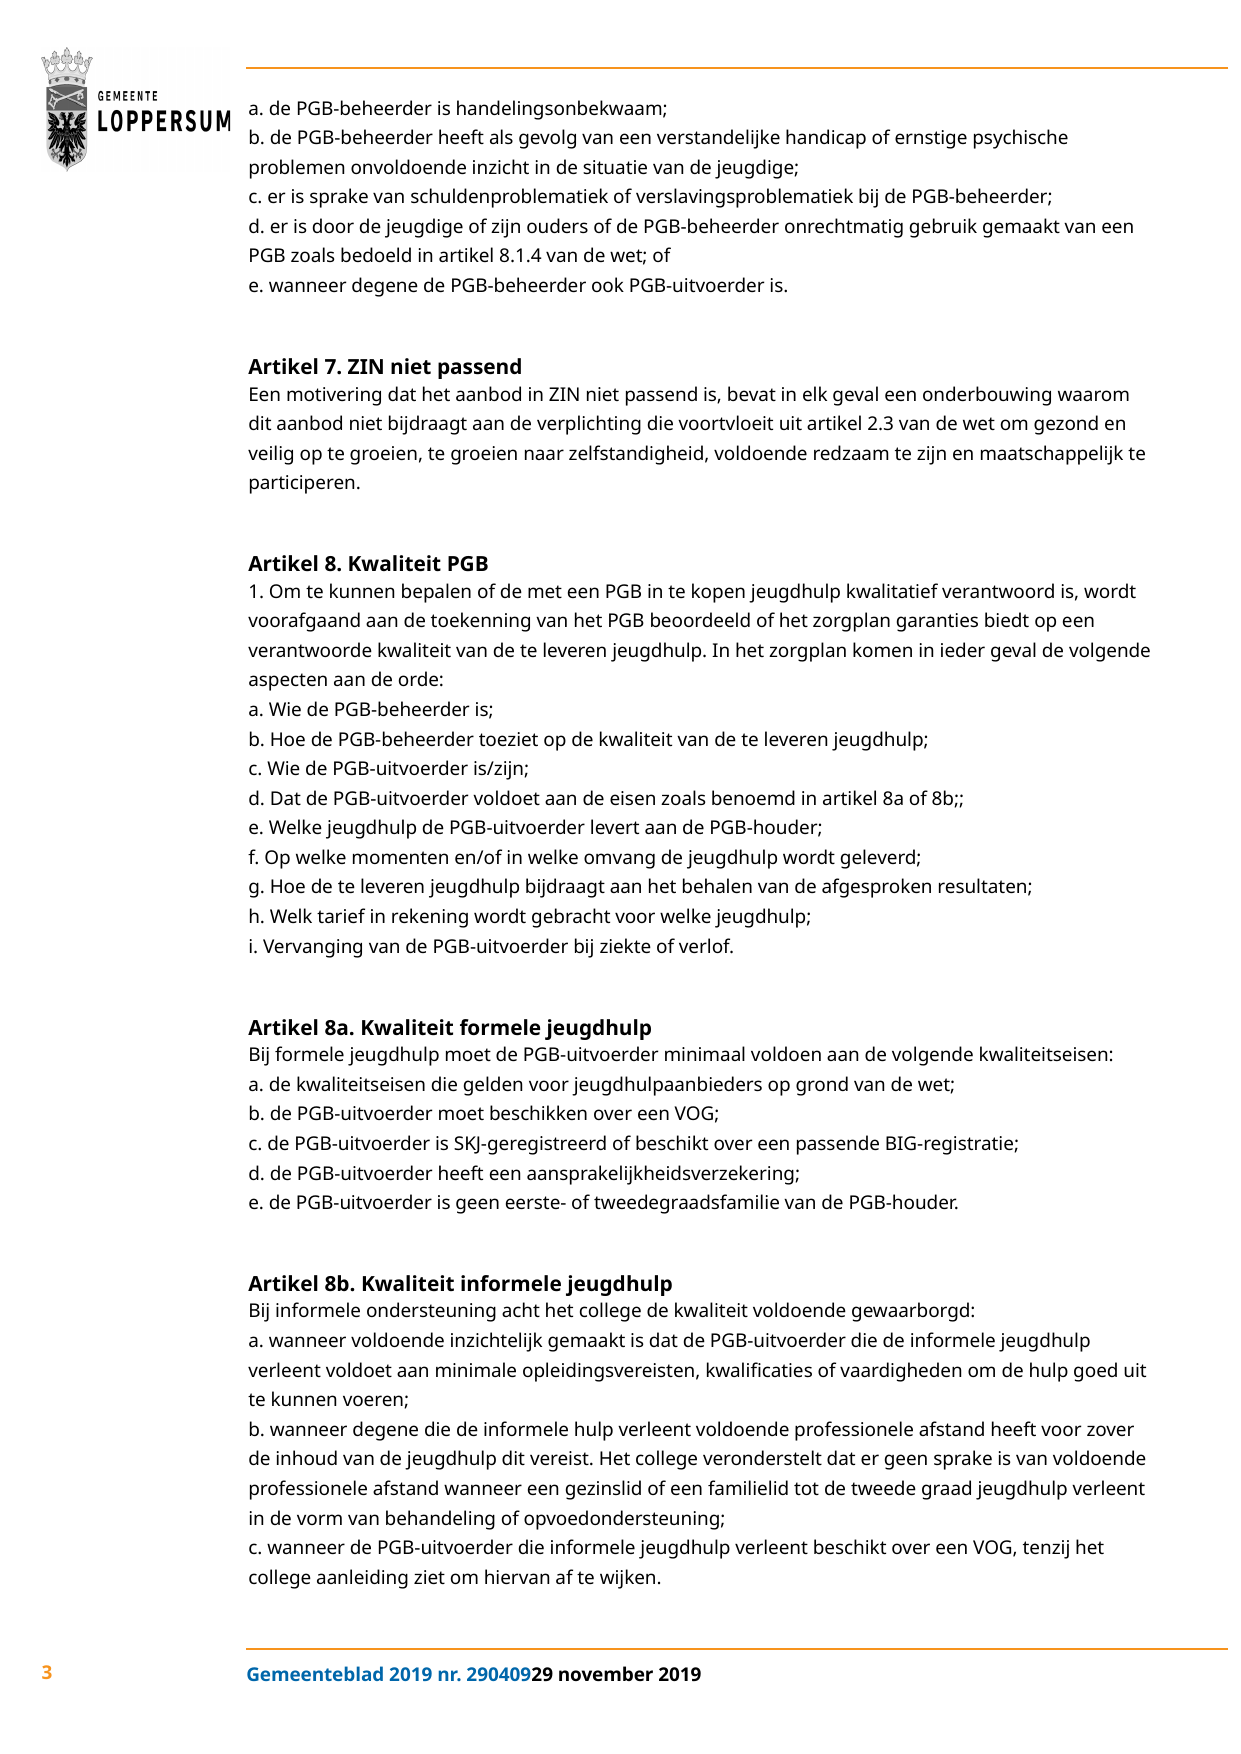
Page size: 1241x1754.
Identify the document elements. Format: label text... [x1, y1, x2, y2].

text 1. Om te kunnen bepalen of de met een PGB in te kopen jeugdhulp kwalitatief verantwoord is, wordt voorafgaand aan de toekenning van het PGB beoordeeld of het zorgplan garanties biedt op een verantwoorde kwaliteit van de te leveren jeugdhulp. In het zorgplan komen in ieder geval de volgende aspecten aan de orde: [248, 578, 1152, 692]
text c. Wie de PGB-uitvoerder is/zijn; [248, 755, 1152, 781]
text c. de PGB-uitvoerder is SKJ-geregistreerd of beschikt over een passende BIG-registratie; [248, 1130, 1152, 1156]
text a. wanneer voldoende inzichtelijk gemaakt is dat de PGB-uitvoerder die de informele jeugdhulp verleent voldoet aan minimale opleidingsvereisten, kwalificaties of vaardigheden om de hulp goed uit te kunnen voeren; [248, 1327, 1152, 1412]
text Bij formele jeugdhulp moet de PGB-uitvoerder minimaal voldoen aan de volgende kwaliteitseisen: [248, 1041, 1152, 1067]
text c. er is sprake van schuldenproblematiek of verslavingsproblematiek bij de PGB-beheerder; [248, 183, 1152, 209]
text a. de kwaliteitseisen die gelden voor jeugdhulpaanbieders op grond van de wet; [248, 1071, 1152, 1097]
text b. Hoe de PGB-beheerder toeziet op de kwaliteit van de te leveren jeugdhulp; [248, 726, 1152, 752]
text c. wanneer de PGB-uitvoerder die informele jeugdhulp verleent beschikt over een VOG, tenzij het college aanleiding ziet om hiervan af te wijken. [248, 1534, 1152, 1590]
text d. Dat de PGB-uitvoerder voldoet aan de eisen zoals benoemd in artikel 8a of 8b;; [248, 785, 1152, 811]
text Artikel 8b. Kwaliteit informele jeugdhulp [248, 1269, 1152, 1298]
text Artikel 8. Kwaliteit PGB [248, 549, 1152, 578]
text a. de PGB-beheerder is handelingsonbekwaam; [248, 95, 1152, 121]
text b. de PGB-beheerder heeft als gevolg van een verstandelijke handicap of ernstige psychische problemen onvoldoende inzicht in de situatie van de jeugdige; [248, 124, 1152, 180]
text h. Welk tarief in rekening wordt gebracht voor welke jeugdhulp; [248, 903, 1152, 929]
text e. Welke jeugdhulp de PGB-uitvoerder levert aan de PGB-houder; [248, 814, 1152, 840]
text b. de PGB-uitvoerder moet beschikken over een VOG; [248, 1101, 1152, 1126]
text e. wanneer degene de PGB-beheerder ook PGB-uitvoerder is. [248, 272, 1152, 298]
text d. er is door de jeugdige of zijn ouders of de PGB-beheerder onrechtmatig gebruik gemaakt van een PGB zoals bedoeld in artikel 8.1.4 van de wet; of [248, 213, 1152, 268]
text Bij informele ondersteuning acht het college de kwaliteit voldoende gewaarborgd: [248, 1298, 1152, 1323]
text Een motivering dat het aanbod in ZIN niet passend is, bevat in elk geval een onderbouwing waarom dit aanbod niet bijdraagt aan de verplichting die voortvloeit uit artikel 2.3 van de wet om gezond en veilig op te groeien, te groeien naar zelfstandigheid, voldoende redzaam te zijn en maatschappelijk te participeren. [248, 381, 1152, 495]
text i. Vervanging van de PGB-uitvoerder bij ziekte of verlof. [248, 933, 1152, 959]
text a. Wie de PGB-beheerder is; [248, 696, 1152, 722]
text b. wanneer degene die de informele hulp verleent voldoende professionele afstand heeft voor zover de inhoud van de jeugdhulp dit vereist. Het college veronderstelt dat er geen sprake is van voldoende professionele afstand wanneer een gezinslid of een familielid tot de tweede graad jeugdhulp verleent in de vorm van behandeling of opvoedondersteuning; [248, 1416, 1152, 1531]
text d. de PGB-uitvoerder heeft een aansprakelijkheidsverzekering; [248, 1160, 1152, 1185]
picture [41, 47, 231, 172]
text g. Hoe de te leveren jeugdhulp bijdraagt aan het behalen van de afgesproken resultaten; [248, 874, 1152, 899]
text Artikel 8a. Kwaliteit formele jeugdhulp [248, 1013, 1152, 1041]
text Artikel 7. ZIN niet passend [248, 352, 1152, 381]
text f. Op welke momenten en/of in welke omvang de jeugdhulp wordt geleverd; [248, 844, 1152, 870]
text e. de PGB-uitvoerder is geen eerste- of tweedegraadsfamilie van de PGB-houder. [248, 1189, 1152, 1215]
